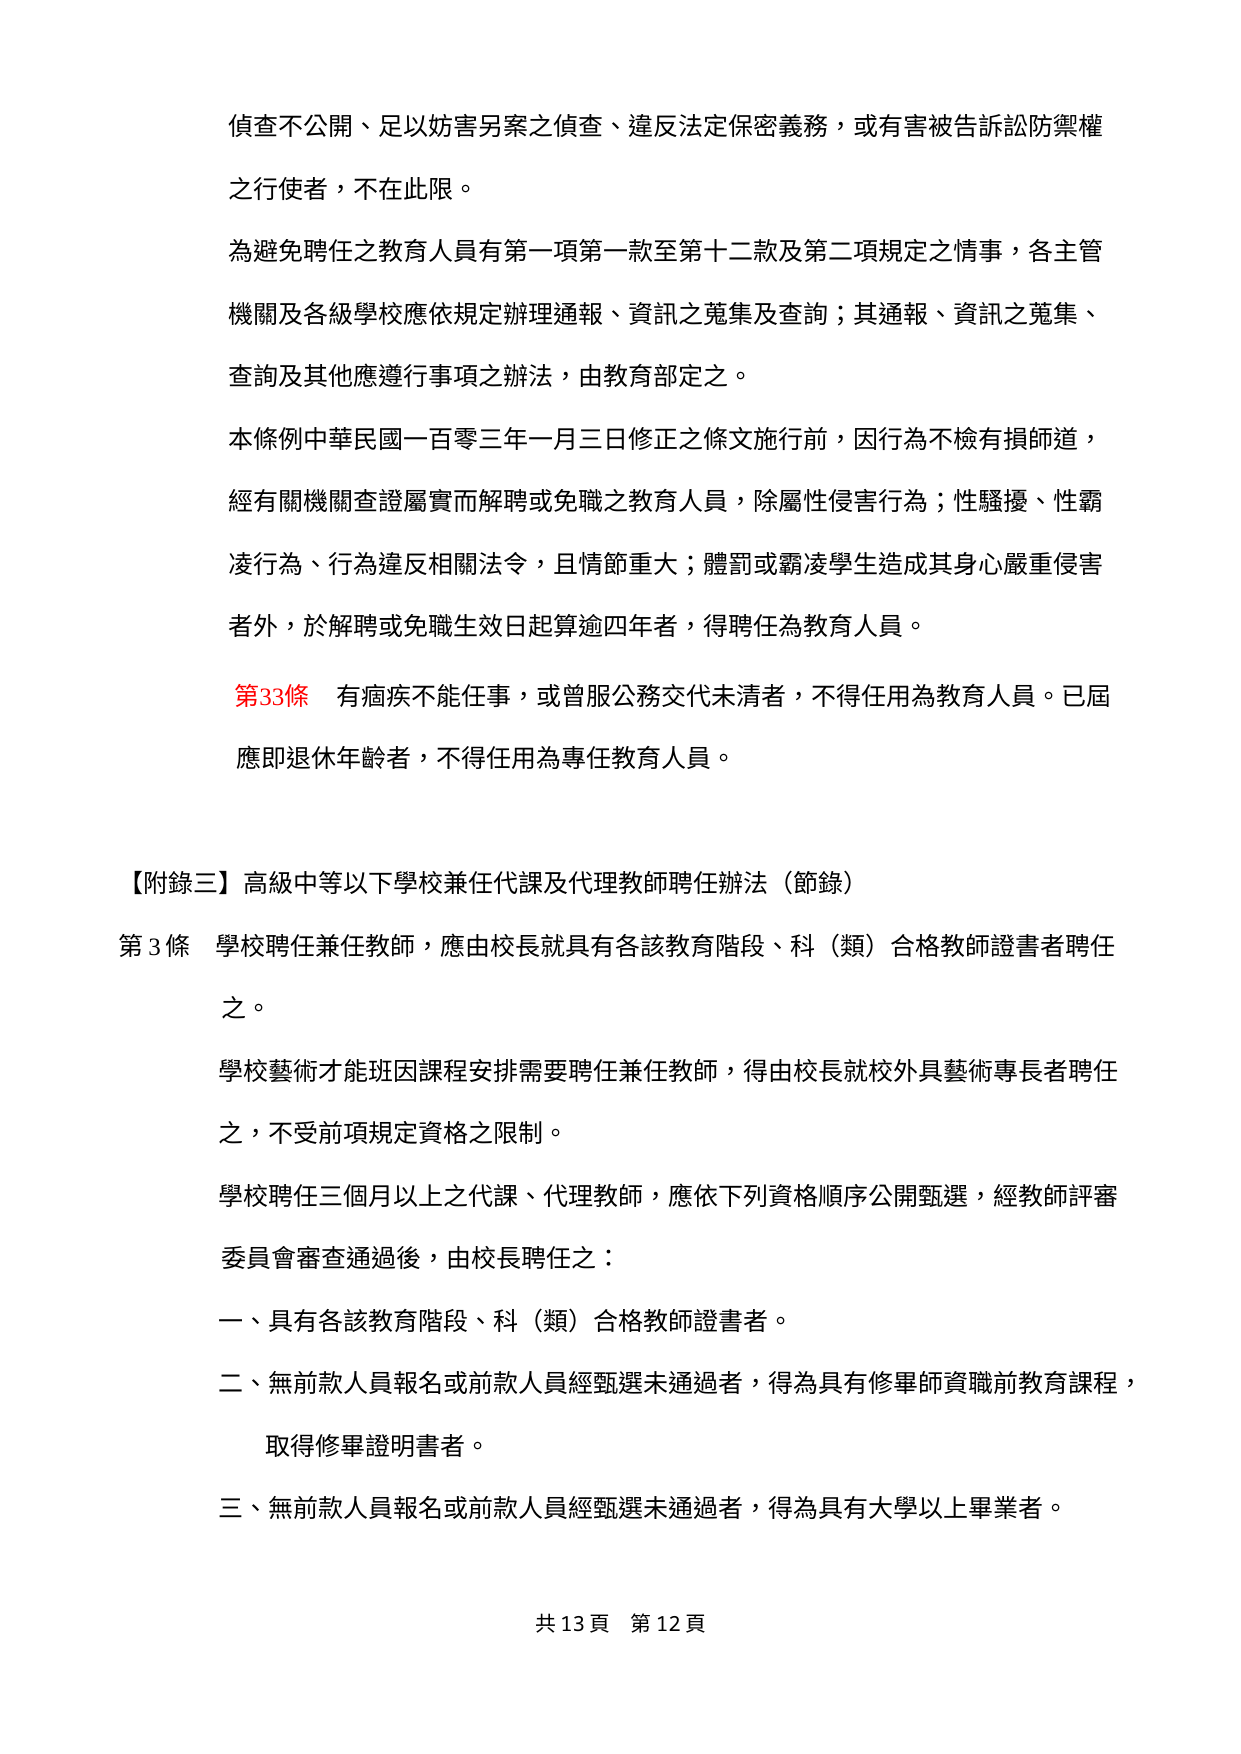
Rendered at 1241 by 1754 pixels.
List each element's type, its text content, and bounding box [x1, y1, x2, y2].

text 為避免聘任之教育人員有第一項第一款至第十二款及第二項規定之情事，各主管機關及各級學校應依規定辦理通報、資訊之蒐集及查詢；其通報、資訊之蒐集、查詢及其他應遵行事項之辦法，由教育部定之。 [229, 208, 1122, 396]
text 一、具有各該教育階段、科（類）合格教師證書者。 [218, 1277, 1122, 1340]
text 第3條 學校聘任兼任教師，應由校長就具有各該教育階段、科（類）合格教師證書者聘任之。 [118, 902, 1122, 1027]
list 有痼疾不能任事，或曾服公務交代未清者，不得任用為教育人員。已屆應即退休年齡者，不得任用為專任教育人員。 [234, 652, 1122, 777]
text 學校聘任三個月以上之代課、代理教師，應依下列資格順序公開甄選，經教師評審委員會審查通過後，由校長聘任之： [218, 1152, 1122, 1277]
text 學校藝術才能班因課程安排需要聘任兼任教師，得由校長就校外具藝術專長者聘任之，不受前項規定資格之限制。 [218, 1027, 1122, 1152]
text 【附錄三】高級中等以下學校兼任代課及代理教師聘任辦法（節錄） [118, 840, 1122, 902]
text 偵查不公開、足以妨害另案之偵查、違反法定保密義務，或有害被告訴訟防禦權之行使者，不在此限。 [229, 83, 1122, 208]
text 本條例中華民國一百零三年一月三日修正之條文施行前，因行為不檢有損師道，經有關機關查證屬實而解聘或免職之教育人員，除屬性侵害行為；性騷擾、性霸凌行為、行為違反相關法令，且情節重大；體罰或霸凌學生造成其身心嚴重侵害者外，於解聘或免職生效日起算逾四年者，得聘任為教育人員。 [229, 396, 1122, 646]
text 三、無前款人員報名或前款人員經甄選未通過者，得為具有大學以上畢業者。 [218, 1465, 1122, 1527]
text 二、無前款人員報名或前款人員經甄選未通過者，得為具有修畢師資職前教育課程，取得修畢證明書者。 [218, 1340, 1122, 1465]
